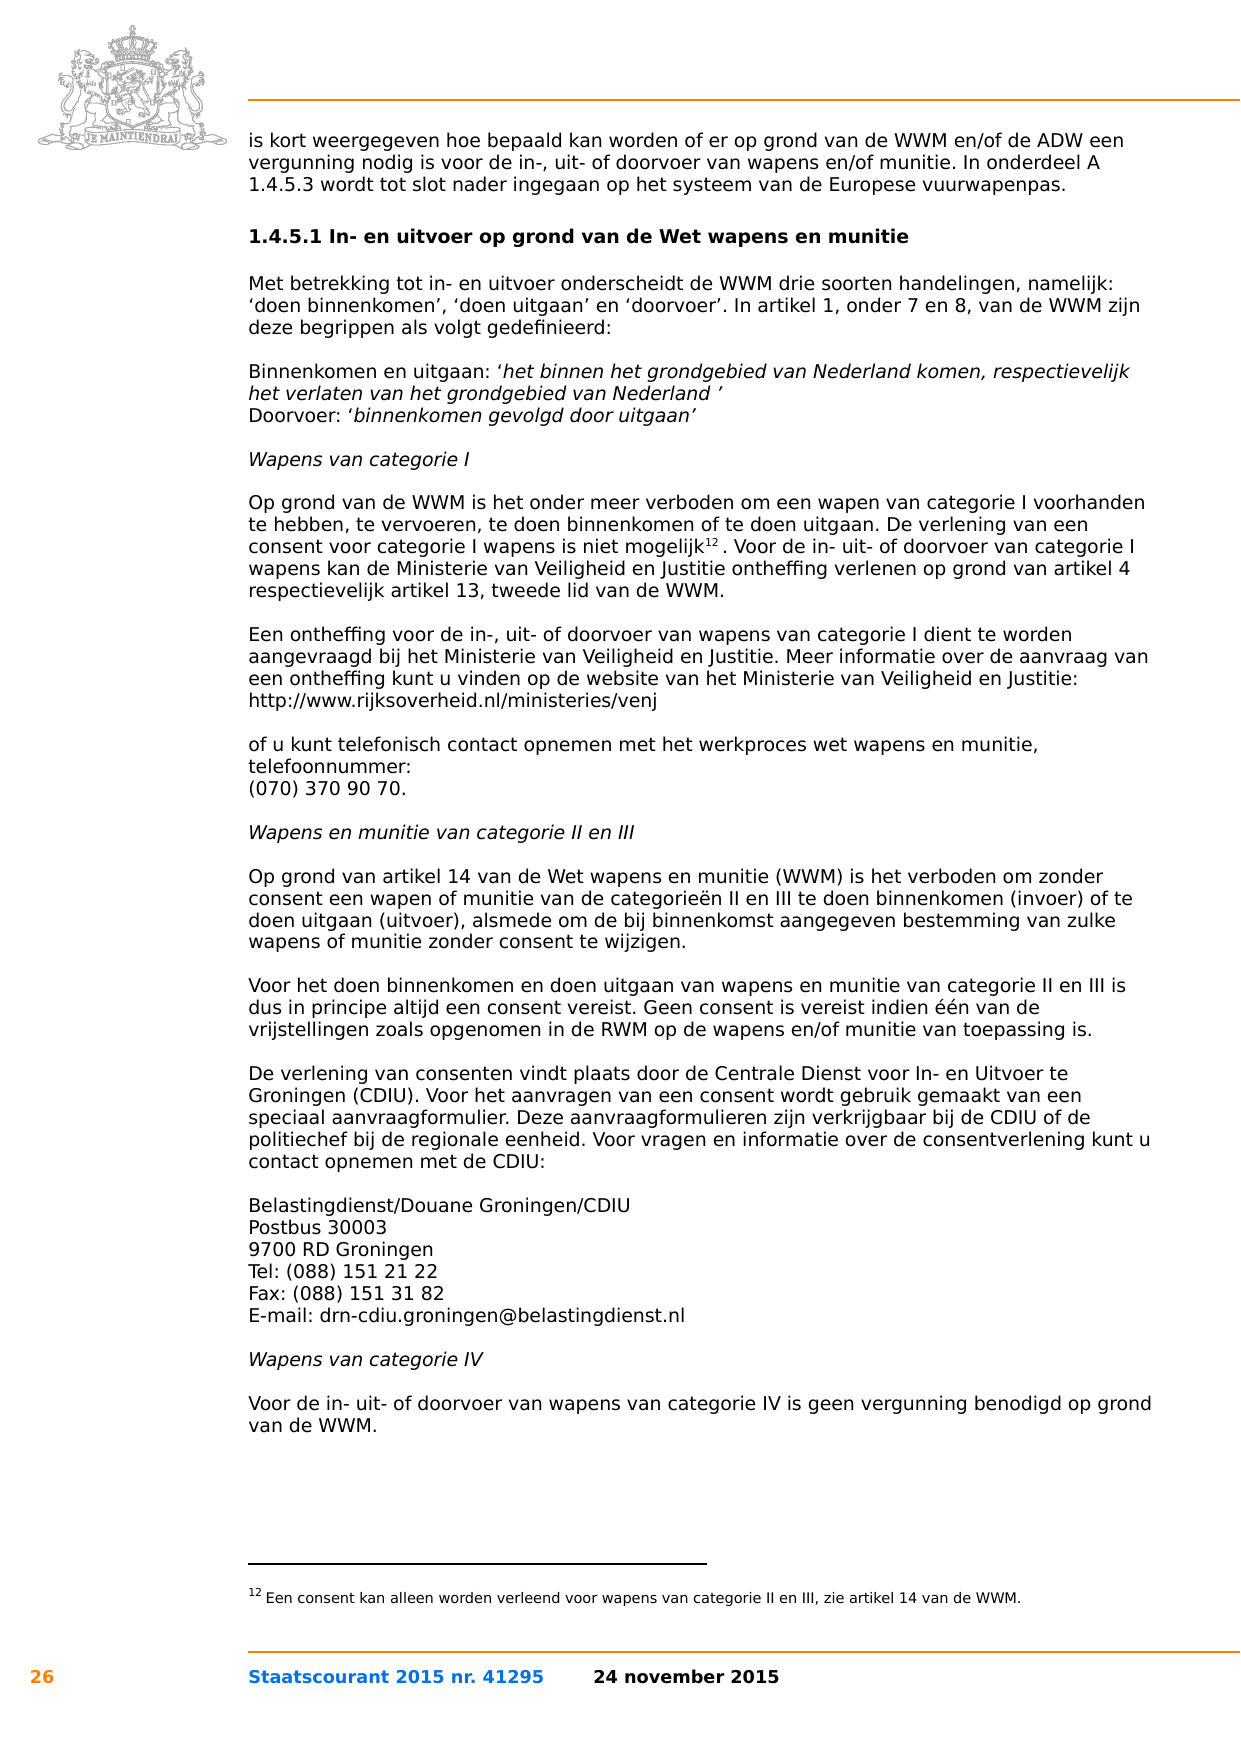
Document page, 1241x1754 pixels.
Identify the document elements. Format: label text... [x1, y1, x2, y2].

text Voor het doen binnenkomen en doen uitgaan van wapens en munitie van categorie II en III is dus in principe altijd een consent vereist. Geen consent is vereist indien één van de vrijstellingen zoals opgenomen in de RWM op de wapens en/of munitie van toepassing is. [248, 975, 1163, 1041]
text Op grond van de WWM is het onder meer verboden om een wapen van categorie I voorhanden te hebben, te vervoeren, te doen binnenkomen of te doen uitgaan. De verlening van een consent voor categorie I wapens is niet mogelijk. Voor de in- uit- of doorvoer van categorie I wapens kan de Ministerie van Veiligheid en Justitie ontheffing verlenen op grond van artikel 4 respectievelijk artikel 13, tweede lid van de WWM. [248, 492, 1163, 602]
text is kort weergegeven hoe bepaald kan worden of er op grond van de WWM en/of de ADW een vergunning nodig is voor de in-, uit- of doorvoer van wapens en/of munitie. In onderdeel A 1.4.5.3 wordt tot slot nader ingegaan op het systeem van de Europese vuurwapenpas. [248, 130, 1163, 196]
text Met betrekking tot in- en uitvoer onderscheidt de WWM drie soorten handelingen, namelijk: ‘doen binnenkomen’, ‘doen uitgaan’ en ‘doorvoer’. In artikel 1, onder 7 en 8, van de WWM zijn deze begrippen als volgt gedefinieerd: [248, 273, 1163, 339]
text Voor de in- uit- of doorvoer van wapens van categorie IV is geen vergunning benodigd op grond van de WWM. [248, 1392, 1163, 1436]
text Doorvoer: ‘binnenkomen gevolgd door uitgaan’ [248, 404, 1163, 427]
text Binnenkomen en uitgaan: ‘het binnen het grondgebied van Nederland komen, respectievelijk het verlaten van het grondgebied van Nederland ’ [248, 361, 1163, 404]
text Op grond van artikel 14 van de Wet wapens en munitie (WWM) is het verboden om zonder consent een wapen of munitie van de categorieën II en III te doen binnenkomen (invoer) of te doen uitgaan (uitvoer), alsmede om de bij binnenkomst aangegeven bestemming van zulke wapens of munitie zonder consent te wijzigen. [248, 866, 1163, 953]
text E-mail: drn-cdiu.groningen@belastingdienst.nl [248, 1305, 1163, 1327]
text (070) 370 90 70. [248, 778, 1163, 800]
text of u kunt telefonisch contact opnemen met het werkproces wet wapens en munitie, telefoonnummer: [248, 734, 1163, 778]
subtitle Wapens van categorie I [248, 448, 1163, 470]
subtitle Wapens en munitie van categorie II en III [248, 822, 1163, 844]
text Belastingdienst/Douane Groningen/CDIU [248, 1195, 1163, 1217]
text Tel: (088) 151 21 22 [248, 1261, 1163, 1283]
text Fax: (088) 151 31 82 [248, 1283, 1163, 1305]
picture [38, 25, 227, 150]
text Een ontheffing voor de in-, uit- of doorvoer van wapens van categorie I dient te worden aangevraagd bij het Ministerie van Veiligheid en Justitie. Meer informatie over de aanvraag van een ontheffing kunt u vinden op de website van het Ministerie van Veiligheid en Justitie: http://www.rijksoverheid.nl/ministeries/venj [248, 624, 1163, 712]
text Postbus 30003 [248, 1217, 1163, 1239]
text 9700 RD Groningen [248, 1239, 1163, 1261]
text De verlening van consenten vindt plaats door de Centrale Dienst voor In- en Uitvoer te Groningen (CDIU). Voor het aanvragen van een consent wordt gebruik gemaakt van een speciaal aanvraagformulier. Deze aanvraagformulieren zijn verkrijgbaar bij de CDIU of de politiechef bij de regionale eenheid. Voor vragen en informatie over de consentverlening kunt u contact opnemen met de CDIU: [248, 1063, 1163, 1173]
subtitle 1.4.5.1 In- en uitvoer op grond van de Wet wapens en munitie [248, 226, 1163, 248]
text Een consent kan alleen worden verleend voor wapens van categorie II en III, zie artikel 14 van de WWM. [248, 1586, 1163, 1608]
subtitle Wapens van categorie IV [248, 1349, 1163, 1371]
